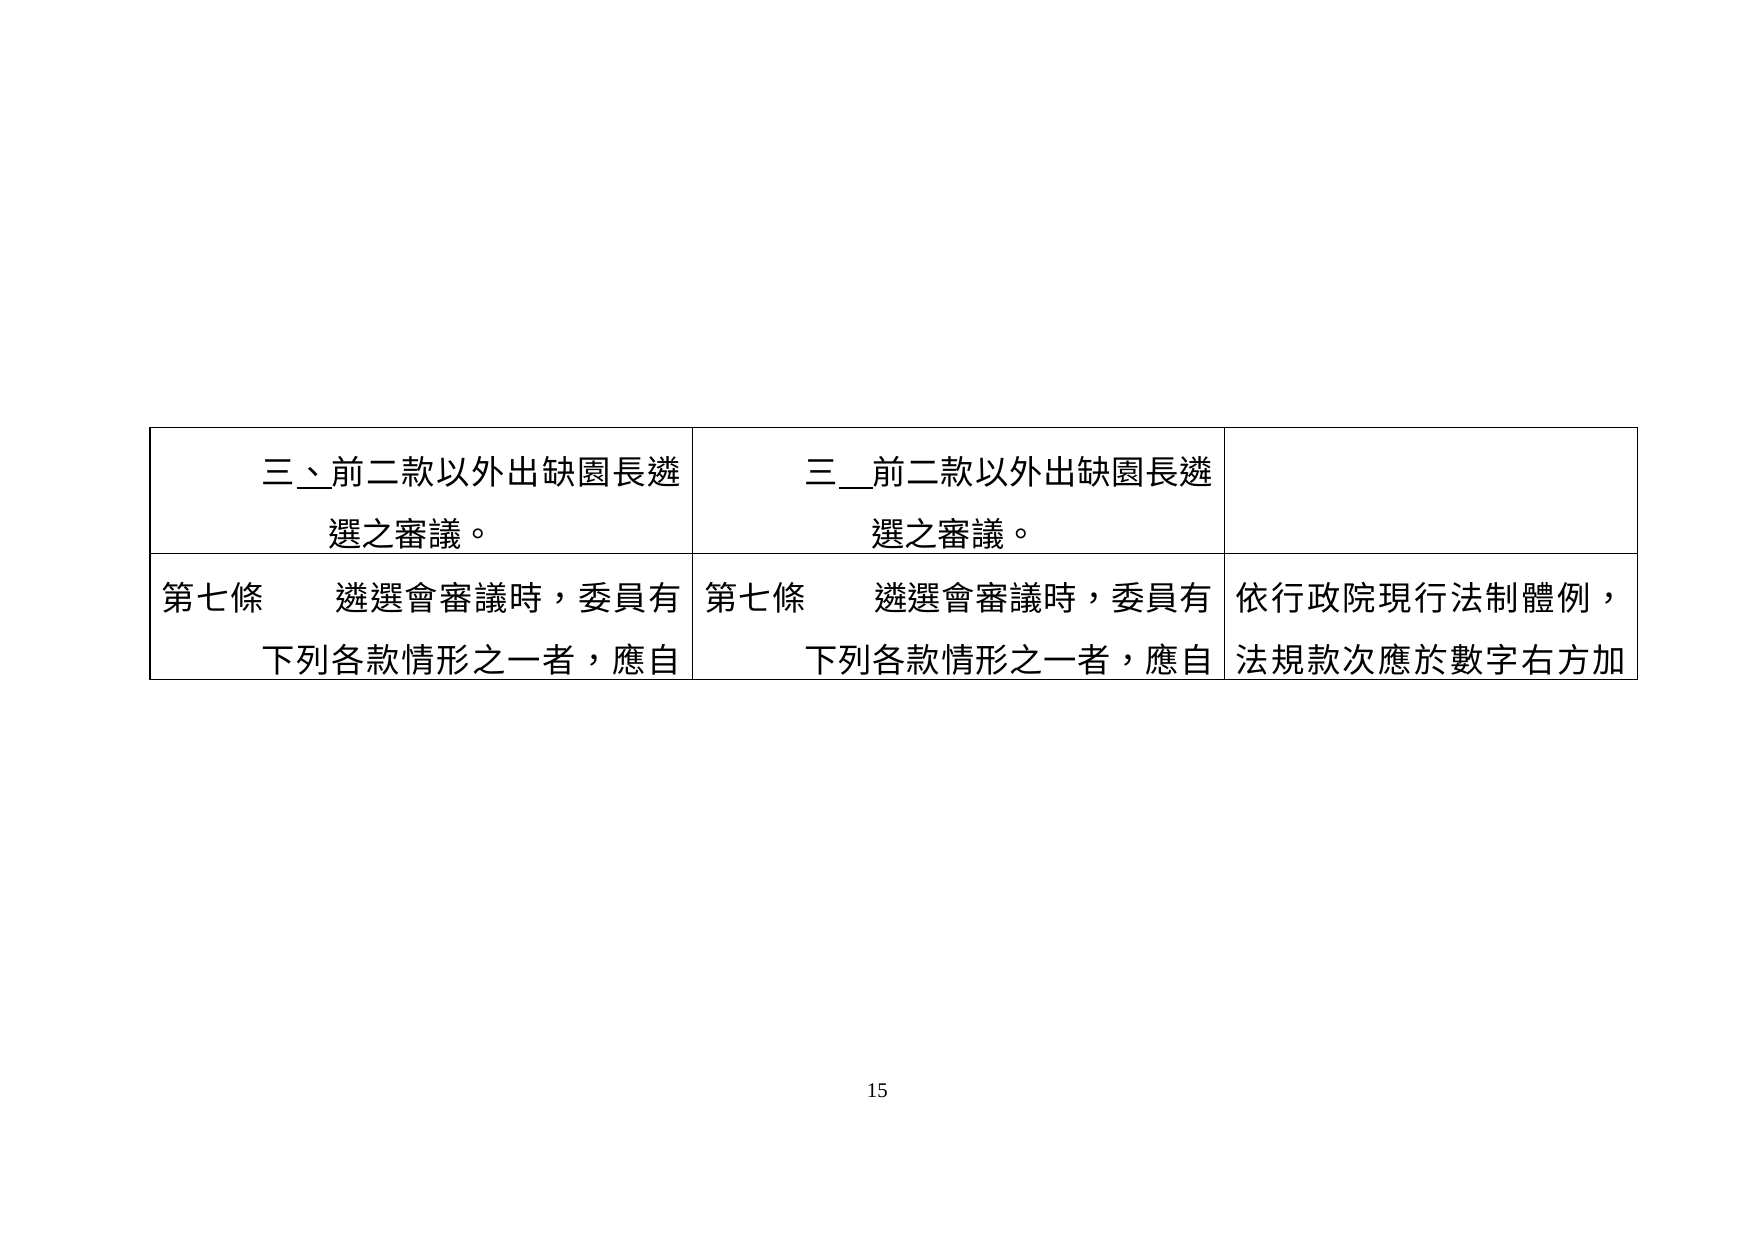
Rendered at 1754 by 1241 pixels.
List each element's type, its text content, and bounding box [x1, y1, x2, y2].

table_cell 依行政院現行法制體例，法規款次應於數字右方加 [1225, 554, 1637, 679]
table_cell 第七條 遴選會審議時，委員有下列各款情形之一者，應自 [693, 554, 1224, 679]
table_cell 三 前二款以外出缺園長遴選之審議。 [693, 428, 1224, 553]
table_cell 三、前二款以外出缺園長遴選之審議。 [151, 428, 692, 553]
table_cell 第七條 遴選會審議時，委員有下列各款情形之一者，應自 [151, 554, 692, 679]
table_cell [1225, 428, 1637, 553]
